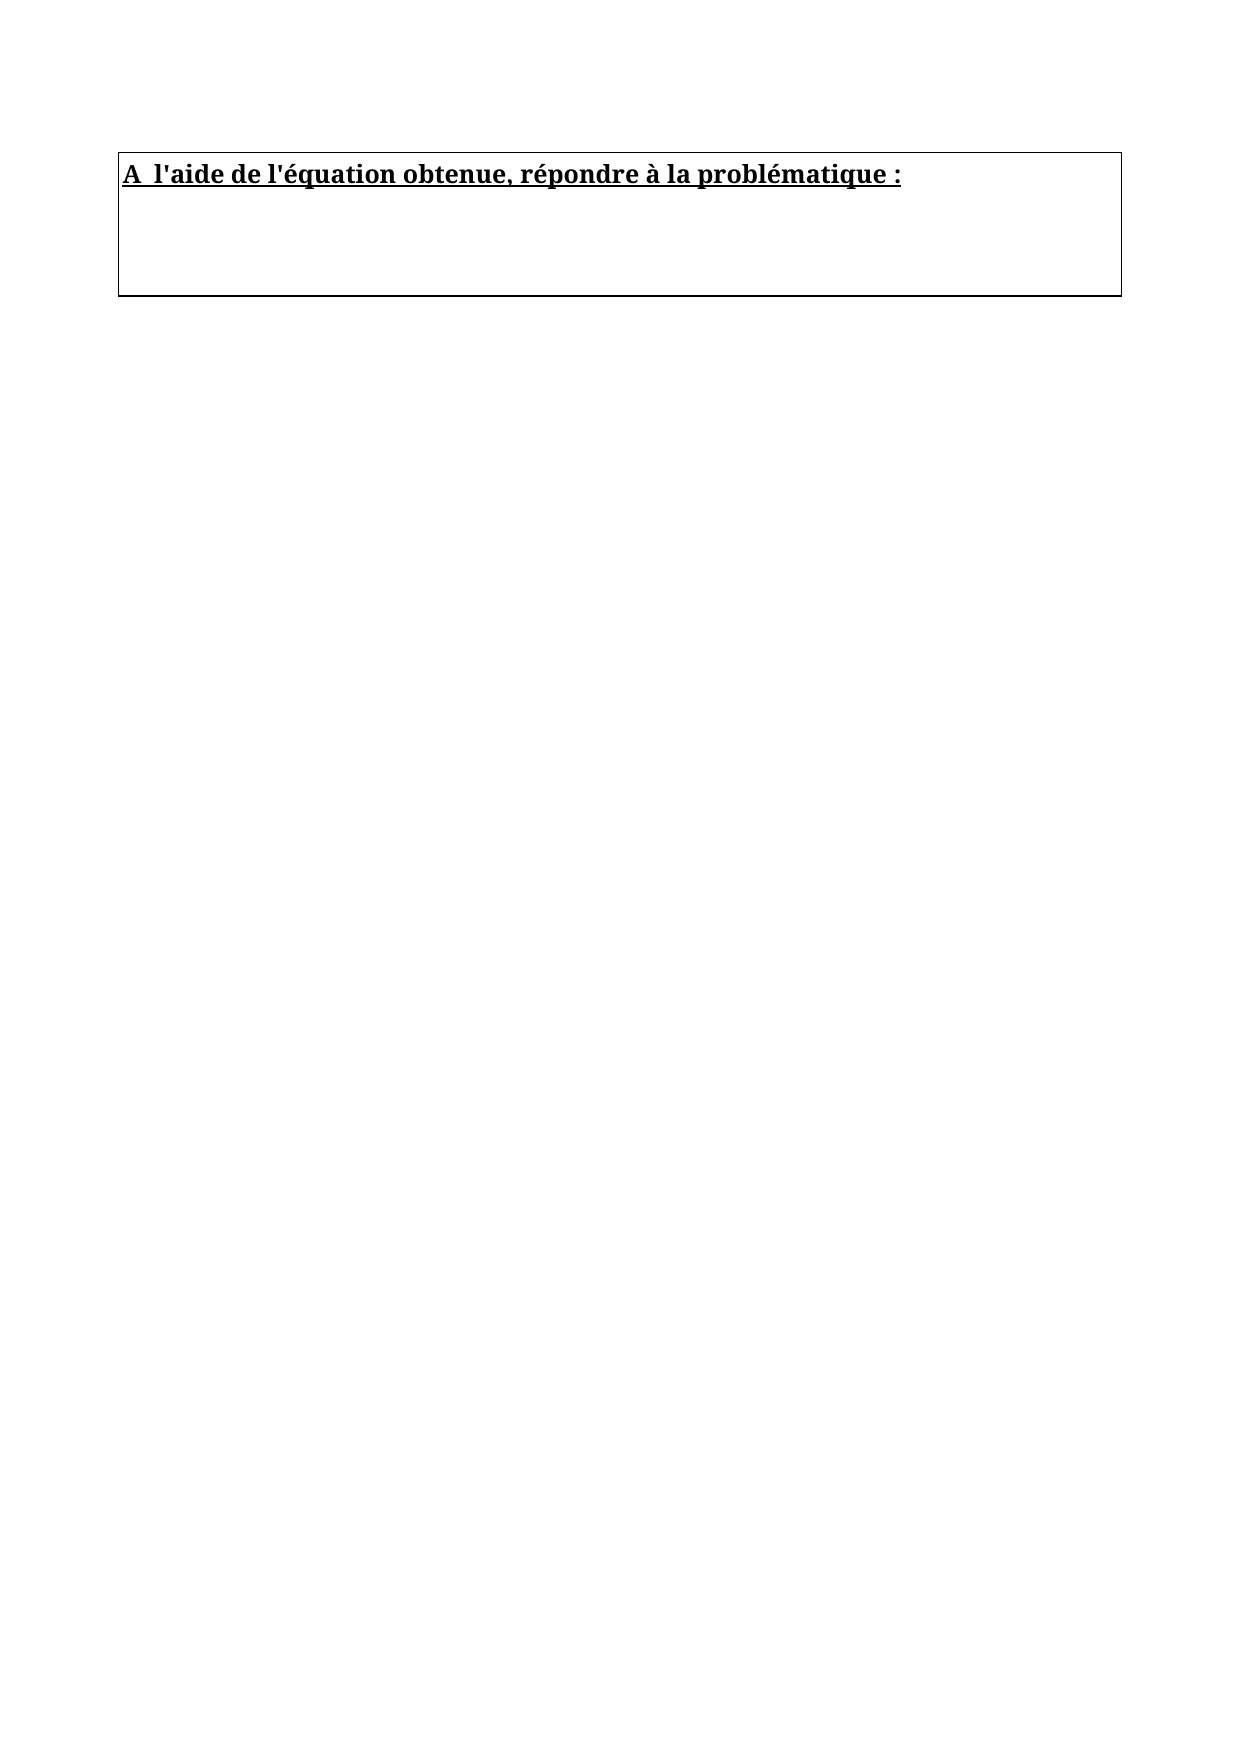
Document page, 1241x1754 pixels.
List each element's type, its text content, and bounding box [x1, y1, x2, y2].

text A l'aide de l'équation obtenue, répondre à la problématique : [119, 153, 1121, 190]
